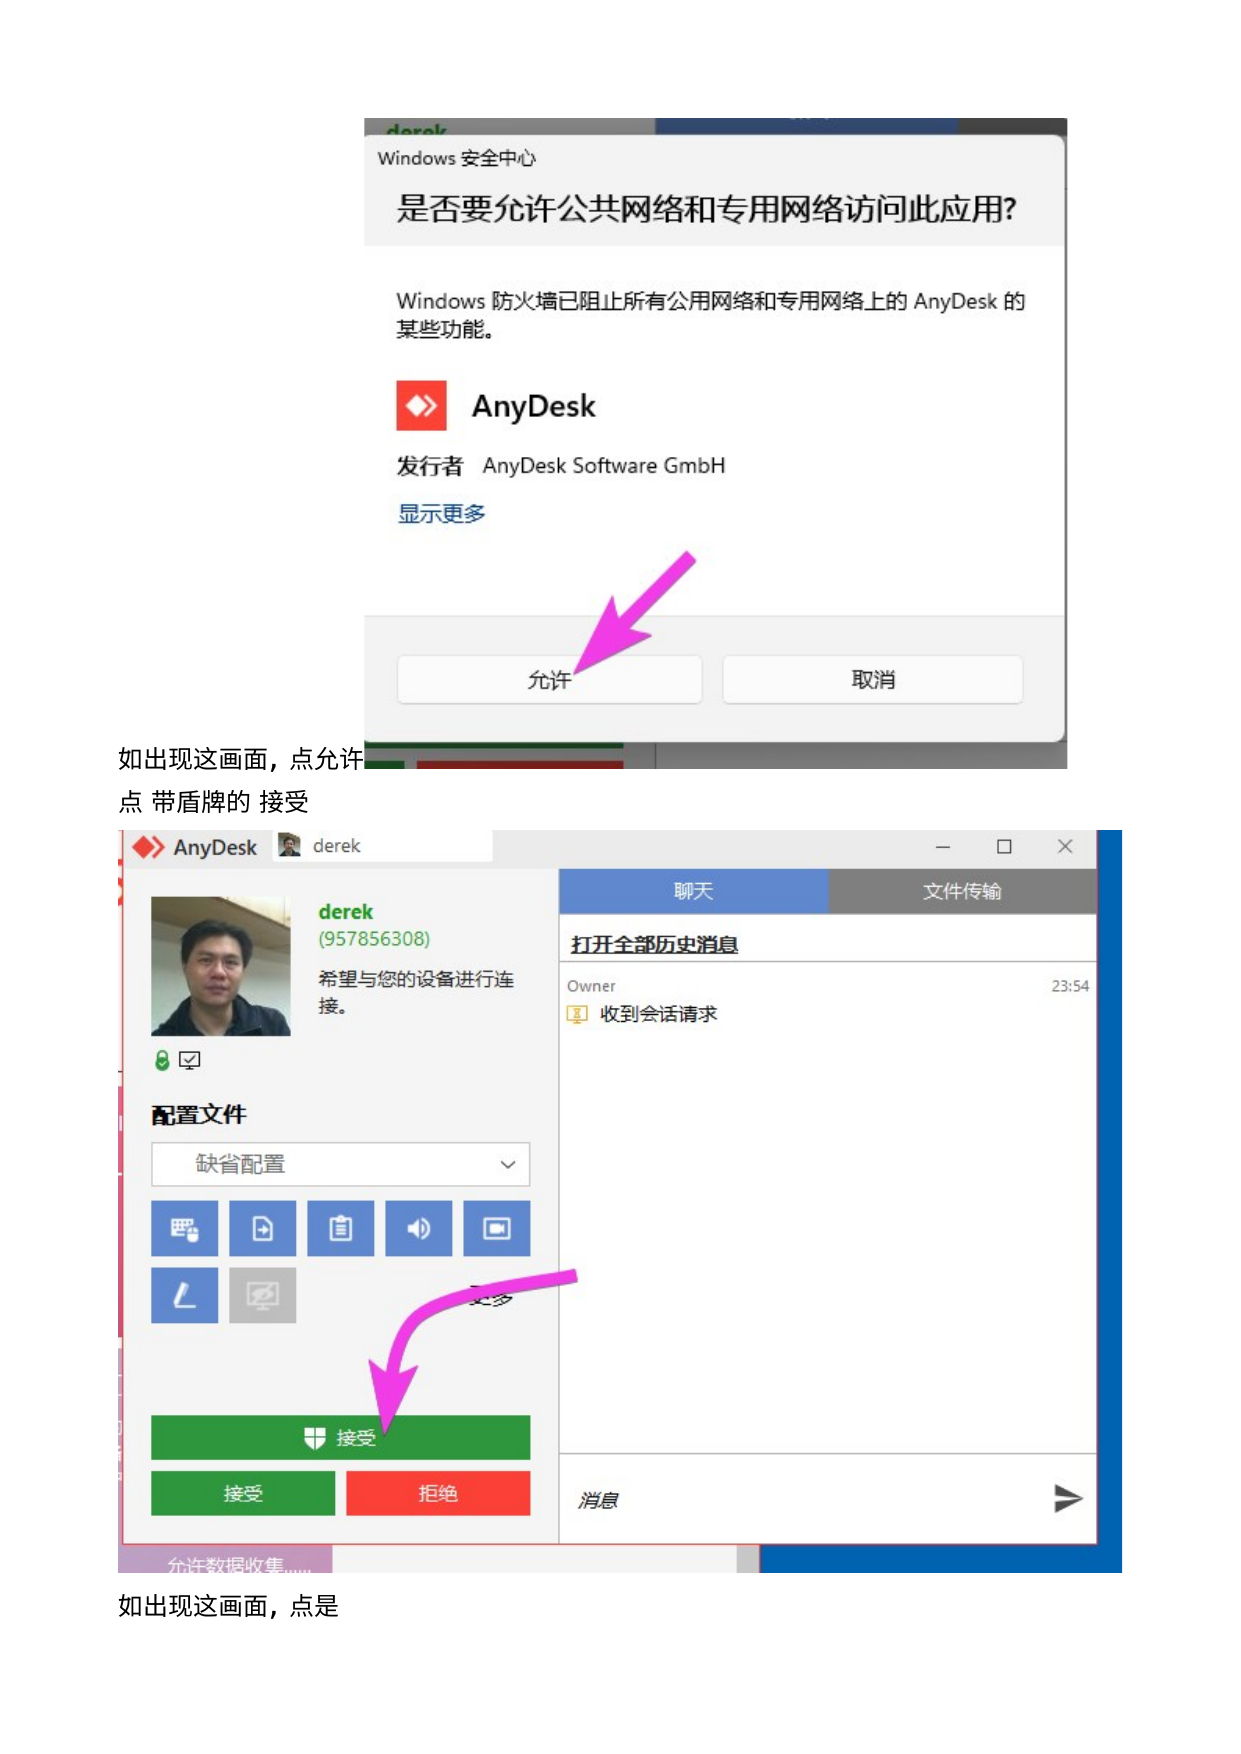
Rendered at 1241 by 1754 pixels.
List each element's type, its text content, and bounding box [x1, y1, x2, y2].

text 点 带盾牌的 接受 [118, 788, 1122, 818]
text 如出现这画面, 点允许 [118, 118, 1122, 776]
text 如出现这画面, 点是 [118, 1585, 1122, 1624]
picture [118, 830, 1123, 1573]
picture [364, 118, 1068, 769]
